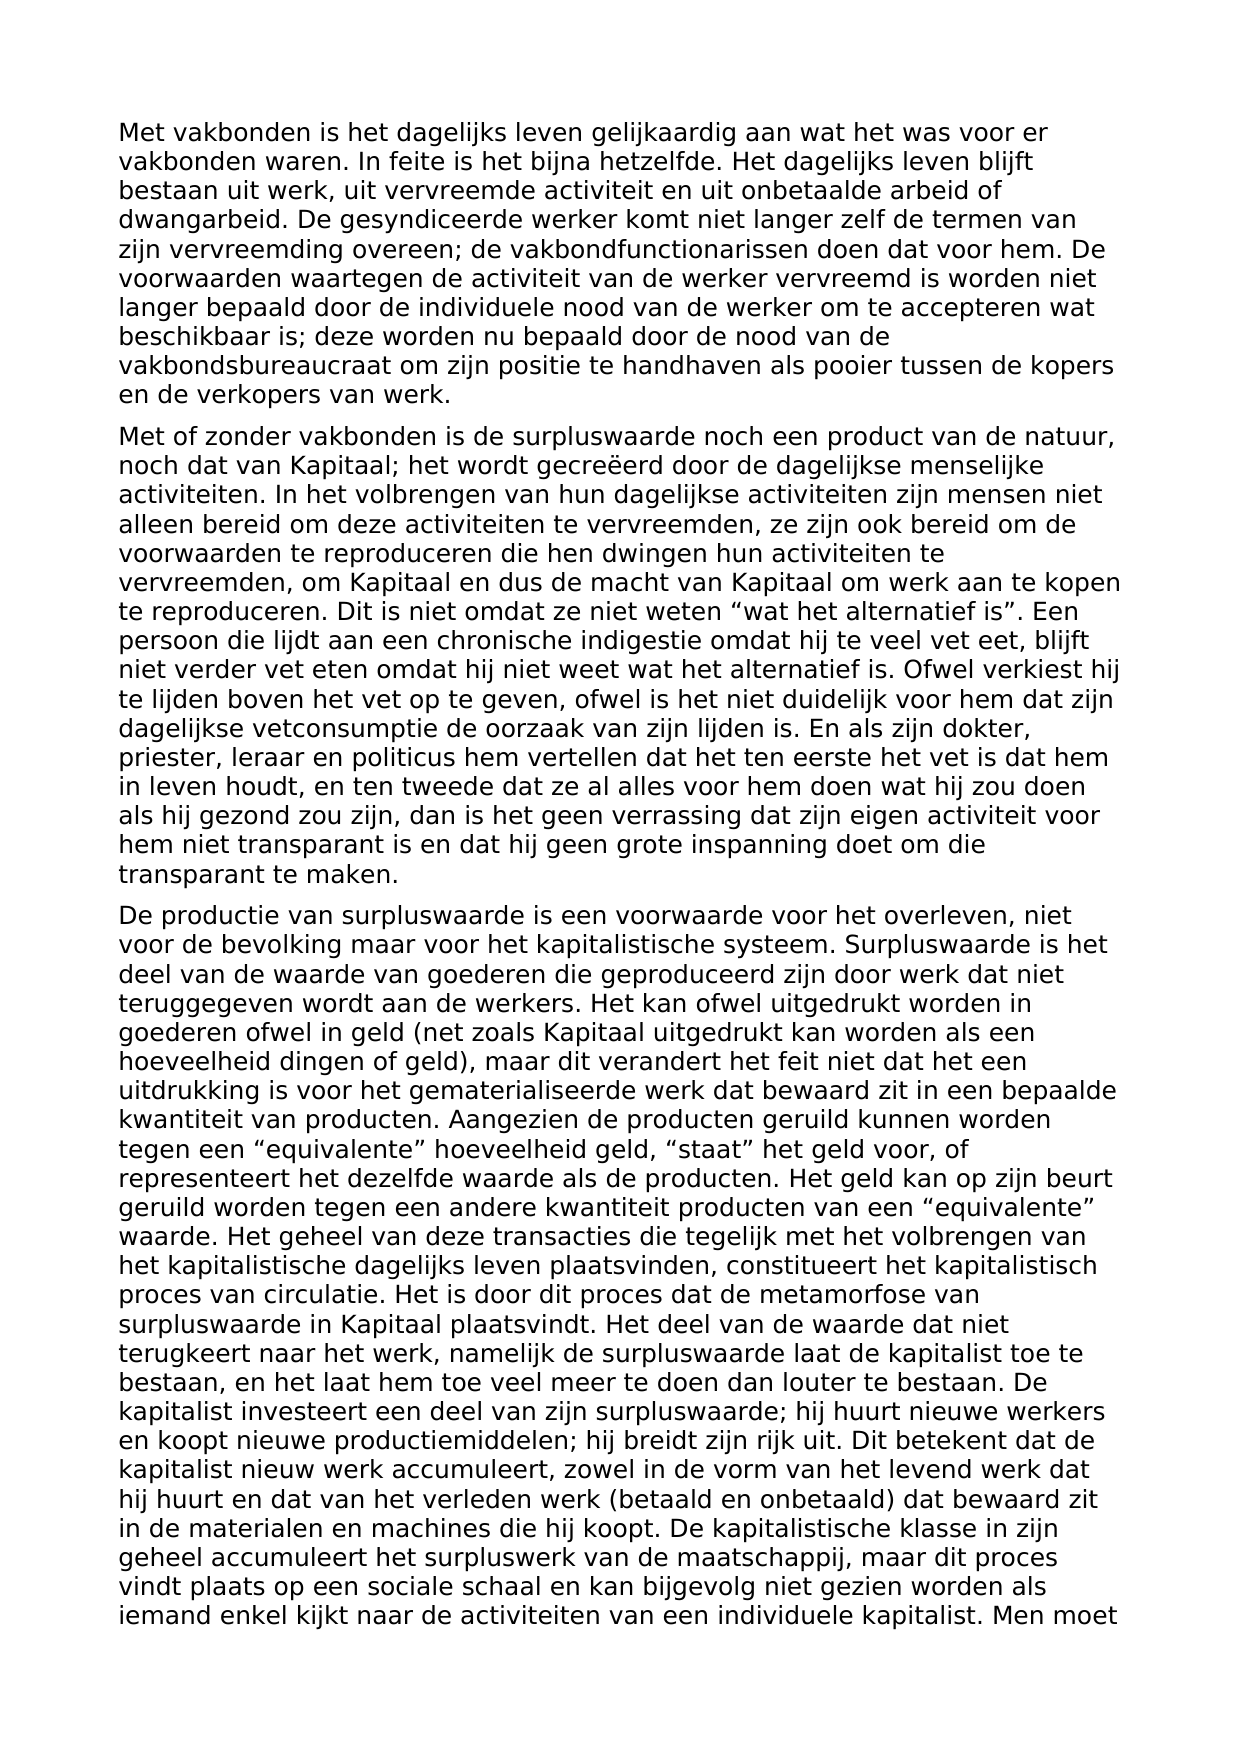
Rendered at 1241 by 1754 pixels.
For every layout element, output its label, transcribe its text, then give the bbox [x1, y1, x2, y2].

text Met vakbonden is het dagelijks leven gelijkaardig aan wat het was voor er vakbonden waren. In feite is het bijna hetzelfde. Het dagelijks leven blijft bestaan uit werk, uit vervreemde activiteit en uit onbetaalde arbeid of dwangarbeid. De gesyndiceerde werker komt niet langer zelf de termen van zijn vervreemding overeen; de vakbondfunctionarissen doen dat voor hem. De voorwaarden waartegen de activiteit van de werker vervreemd is worden niet langer bepaald door de individuele nood van de werker om te accepteren wat beschikbaar is; deze worden nu bepaald door de nood van de vakbondsbureaucraat om zijn positie te handhaven als pooier tussen de kopers en de verkopers van werk. [118, 118, 1122, 410]
text De productie van surpluswaarde is een voorwaarde voor het overleven, niet voor de bevolking maar voor het kapitalistische systeem. Surpluswaarde is het deel van de waarde van goederen die geproduceerd zijn door werk dat niet teruggegeven wordt aan de werkers. Het kan ofwel uitgedrukt worden in goederen ofwel in geld (net zoals Kapitaal uitgedrukt kan worden als een hoeveelheid dingen of geld), maar dit verandert het feit niet dat het een uitdrukking is voor het gematerialiseerde werk dat bewaard zit in een bepaalde kwantiteit van producten. Aangezien de producten geruild kunnen worden tegen een “equivalente” hoeveelheid geld, “staat” het geld voor, of representeert het dezelfde waarde als de producten. Het geld kan op zijn beurt geruild worden tegen een andere kwantiteit producten van een “equivalente” waarde. Het geheel van deze transacties die tegelijk met het volbrengen van het kapitalistische dagelijks leven plaatsvinden, constitueert het kapitalistisch proces van circulatie. Het is door dit proces dat de metamorfose van surpluswaarde in Kapitaal plaatsvindt. Het deel van de waarde dat niet terugkeert naar het werk, namelijk de surpluswaarde laat de kapitalist toe te bestaan, en het laat hem toe veel meer te doen dan louter te bestaan. De kapitalist investeert een deel van zijn surpluswaarde; hij huurt nieuwe werkers en koopt nieuwe productiemiddelen; hij breidt zijn rijk uit. Dit betekent dat de kapitalist nieuw werk accumuleert, zowel in de vorm van het levend werk dat hij huurt en dat van het verleden werk (betaald en onbetaald) dat bewaard zit in de materialen en machines die hij koopt. De kapitalistische klasse in zijn geheel accumuleert het surpluswerk van de maatschappij, maar dit proces vindt plaats op een sociale schaal en kan bijgevolg niet gezien worden als iemand enkel kijkt naar de activiteiten van een individuele kapitalist. Men moet [118, 901, 1122, 1631]
text Met of zonder vakbonden is de surpluswaarde noch een product van de natuur, noch dat van Kapitaal; het wordt gecreëerd door de dagelijkse menselijke activiteiten. In het volbrengen van hun dagelijkse activiteiten zijn mensen niet alleen bereid om deze activiteiten te vervreemden, ze zijn ook bereid om de voorwaarden te reproduceren die hen dwingen hun activiteiten te vervreemden, om Kapitaal en dus de macht van Kapitaal om werk aan te kopen te reproduceren. Dit is niet omdat ze niet weten “wat het alternatief is”. Een persoon die lijdt aan een chronische indigestie omdat hij te veel vet eet, blijft niet verder vet eten omdat hij niet weet wat het alternatief is. Ofwel verkiest hij te lijden boven het vet op te geven, ofwel is het niet duidelijk voor hem dat zijn dagelijkse vetconsumptie de oorzaak van zijn lijden is. En als zijn dokter, priester, leraar en politicus hem vertellen dat het ten eerste het vet is dat hem in leven houdt, en ten tweede dat ze al alles voor hem doen wat hij zou doen als hij gezond zou zijn, dan is het geen verrassing dat zijn eigen activiteit voor hem niet transparant is en dat hij geen grote inspanning doet om die transparant te maken. [118, 422, 1122, 889]
